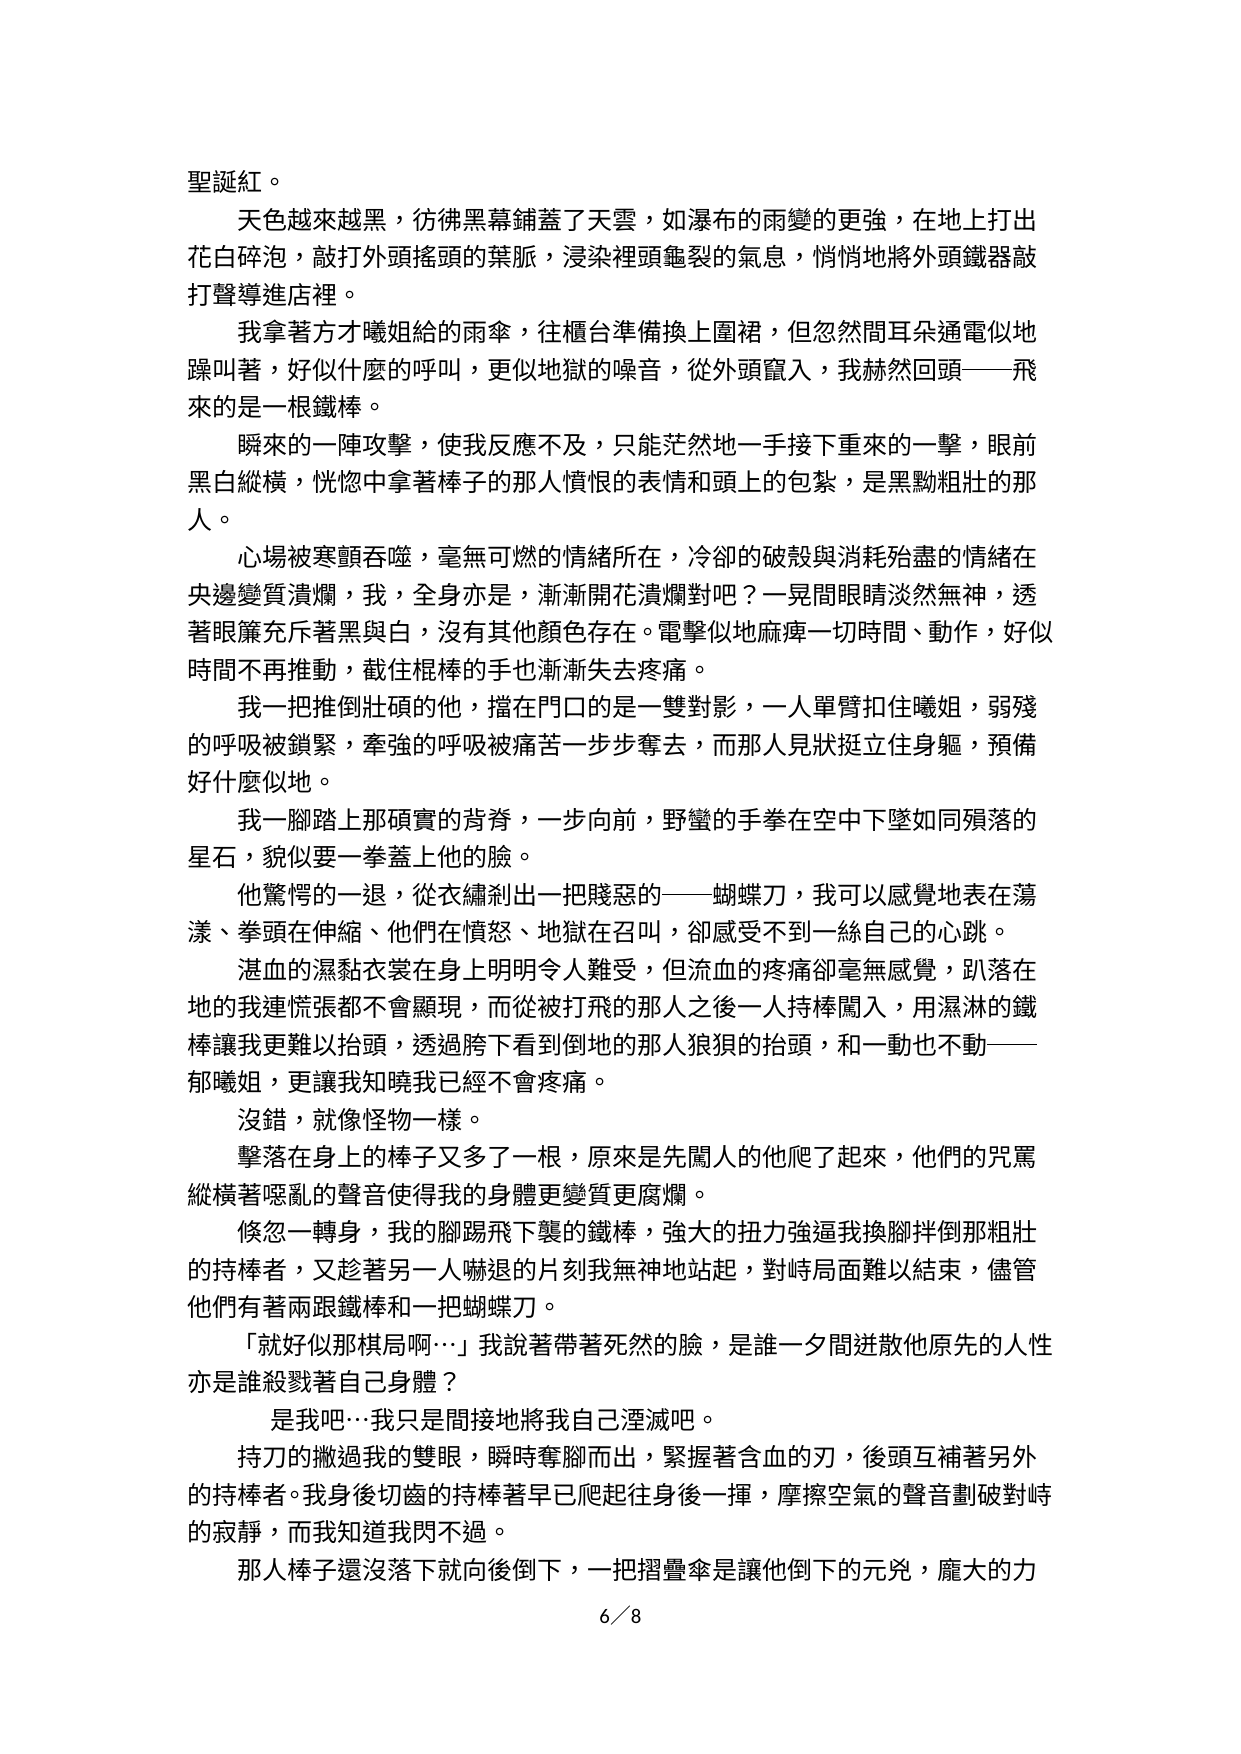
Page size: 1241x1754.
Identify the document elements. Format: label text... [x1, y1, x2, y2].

text 聖誕紅。 [187, 162, 1053, 200]
text 是我吧…我只是間接地將我自己湮滅吧。 [187, 1400, 1053, 1437]
text 我拿著方才曦姐給的雨傘，往櫃台準備換上圍裙，但忽然間耳朵通電似地躁叫著，好似什麼的呼叫，更似地獄的噪音，從外頭竄入，我赫然回頭──飛來的是一根鐵棒。 [187, 312, 1053, 425]
text 湛血的濕黏衣裳在身上明明令人難受，但流血的疼痛卻毫無感覺，趴落在地的我連慌張都不會顯現，而從被打飛的那人之後一人持棒闖入，用濕淋的鐵棒讓我更難以抬頭，透過胯下看到倒地的那人狼狽的抬頭，和一動也不動──郁曦姐，更讓我知曉我已經不會疼痛。 [187, 950, 1053, 1100]
text 擊落在身上的棒子又多了一根，原來是先闖人的他爬了起來，他們的咒罵縱橫著噁亂的聲音使得我的身體更變質更腐爛。 [187, 1137, 1053, 1212]
text 沒錯，就像怪物一樣。 [187, 1100, 1053, 1137]
text 「就好似那棋局啊…」我說著帶著死然的臉，是誰一夕間迸散他原先的人性，亦是誰殺戮著自己身體？ [187, 1325, 1053, 1400]
text 我一把推倒壯碩的他，擋在門口的是一雙對影，一人單臂扣住曦姐，弱殘的呼吸被鎖緊，牽強的呼吸被痛苦一步步奪去，而那人見狀挺立住身軀，預備好什麼似地。 [187, 687, 1053, 800]
text 瞬來的一陣攻擊，使我反應不及，只能茫然地一手接下重來的一擊，眼前黑白縱橫，恍惚中拿著棒子的那人憤恨的表情和頭上的包紮，是黑黝粗壯的那人。 [187, 425, 1053, 537]
text 那人棒子還沒落下就向後倒下，一把摺疊傘是讓他倒下的元兇，龐大的力 [187, 1550, 1053, 1587]
text 我一腳踏上那碩實的背脊，一步向前，野蠻的手拳在空中下墜如同殞落的星石，貌似要一拳蓋上他的臉。 [187, 800, 1053, 875]
text 持刀的撇過我的雙眼，瞬時奪腳而出，緊握著含血的刃，後頭互補著另外的持棒者。我身後切齒的持棒著早已爬起往身後一揮，摩擦空氣的聲音劃破對峙的寂靜，而我知道我閃不過。 [187, 1437, 1053, 1550]
text 心場被寒顫吞噬，毫無可燃的情緒所在，冷卻的破殼與消耗殆盡的情緒在央邊變質潰爛，我，全身亦是，漸漸開花潰爛對吧？一晃間眼睛淡然無神，透著眼簾充斥著黑與白，沒有其他顏色存在。電擊似地麻痺一切時間、動作，好似時間不再推動，截住棍棒的手也漸漸失去疼痛。 [187, 537, 1053, 687]
text 天色越來越黑，彷彿黑幕鋪蓋了天雲，如瀑布的雨變的更強，在地上打出花白碎泡，敲打外頭搖頭的葉脈，浸染裡頭龜裂的氣息，悄悄地將外頭鐵器敲打聲導進店裡。 [187, 200, 1053, 312]
text 他驚愕的一退，從衣繡剎出一把賤惡的──蝴蝶刀，我可以感覺地表在蕩漾、拳頭在伸縮、他們在憤怒、地獄在召叫，卻感受不到一絲自己的心跳。 [187, 875, 1053, 950]
text 倏忽一轉身，我的腳踢飛下襲的鐵棒，強大的扭力強逼我換腳拌倒那粗壯的持棒者，又趁著另一人嚇退的片刻我無神地站起，對峙局面難以結束，儘管他們有著兩跟鐵棒和一把蝴蝶刀。 [187, 1212, 1053, 1325]
